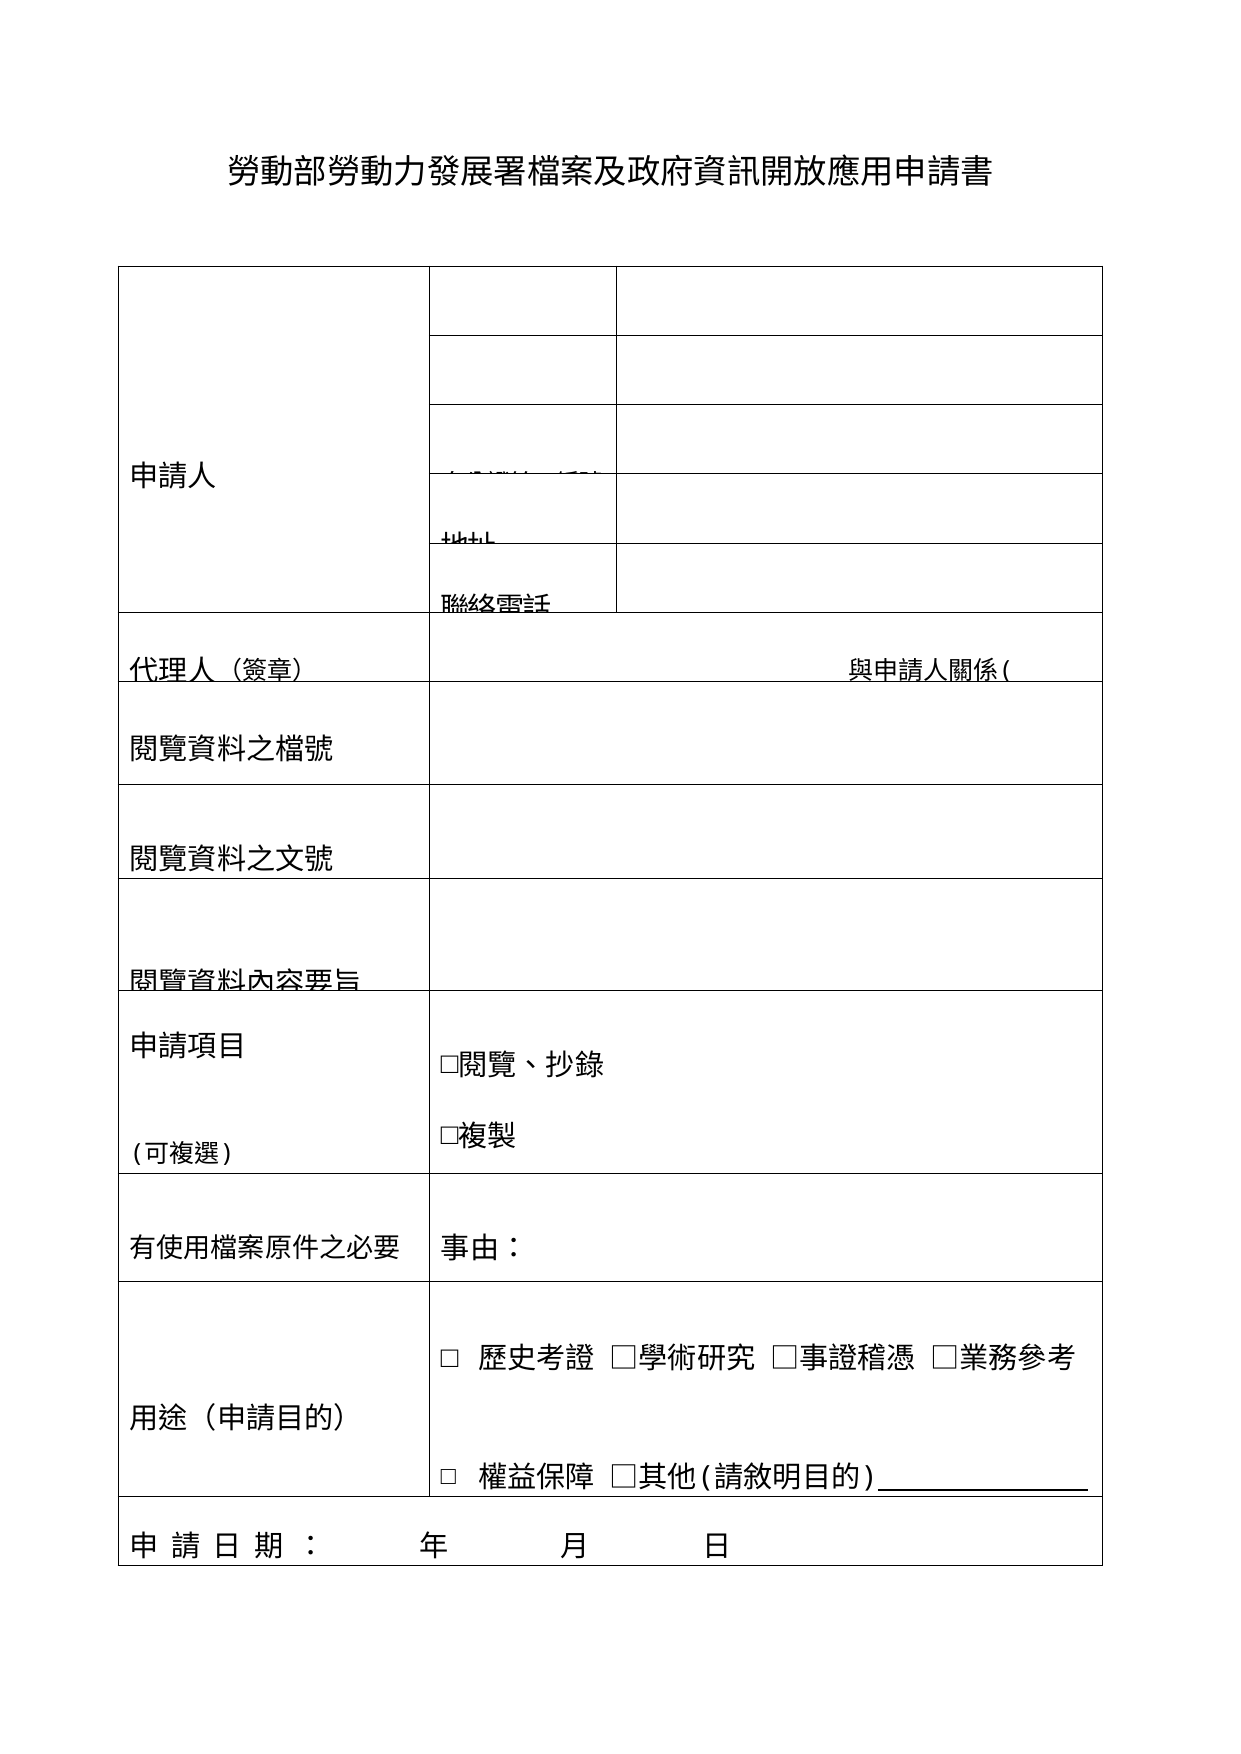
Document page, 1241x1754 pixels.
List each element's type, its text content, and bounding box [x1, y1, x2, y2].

table_cell 有使用檔案原件之必要 [119, 1174, 429, 1281]
table_cell 申請書編號： [118, 196, 1102, 266]
table_cell 地址 [430, 474, 616, 543]
table_cell （簽章） [617, 267, 1102, 335]
table_cell 申請項目 (可複選) [119, 991, 429, 1173]
table_cell [617, 474, 1102, 543]
table_cell 出生年月日 [430, 336, 616, 404]
table_cell 申請日期： 年 月 日 [119, 1497, 1102, 1564]
table_cell [430, 879, 1102, 990]
table_cell 事由： [430, 1174, 1102, 1281]
table_cell 身分證統一編號 [430, 405, 616, 473]
table_cell 閱覽資料之檔號 [119, 682, 429, 784]
table_cell [430, 682, 1102, 784]
table_cell 與申請人關係( ) [430, 613, 1102, 681]
table_cell 用途（申請目的） [119, 1282, 429, 1496]
table_cell 與申請人關係( ) [926, 667, 945, 681]
table_cell 閱覽資料之文號 [119, 785, 429, 878]
table_cell 申請人 [119, 267, 429, 612]
table_cell 聯絡電話 [430, 544, 616, 612]
table_header 勞動部勞動力發展署檔案及政府資訊開放應用申請書 [118, 127, 1102, 196]
table_cell □閱覽、抄錄 □複製 [430, 991, 1102, 1173]
table_cell 歷史考證 □學術研究 □事證稽憑 □業務參考 權益保障 □其他(請敘明目的) [430, 1282, 1102, 1496]
table_cell [617, 544, 1102, 612]
table_cell [617, 405, 1102, 473]
table_cell 閱覽資料內容要旨 [119, 879, 429, 990]
table_cell [430, 785, 1102, 878]
table_cell 代理人（簽章） [119, 613, 429, 681]
table_cell 姓名 [430, 267, 616, 335]
table_cell [617, 336, 1102, 404]
